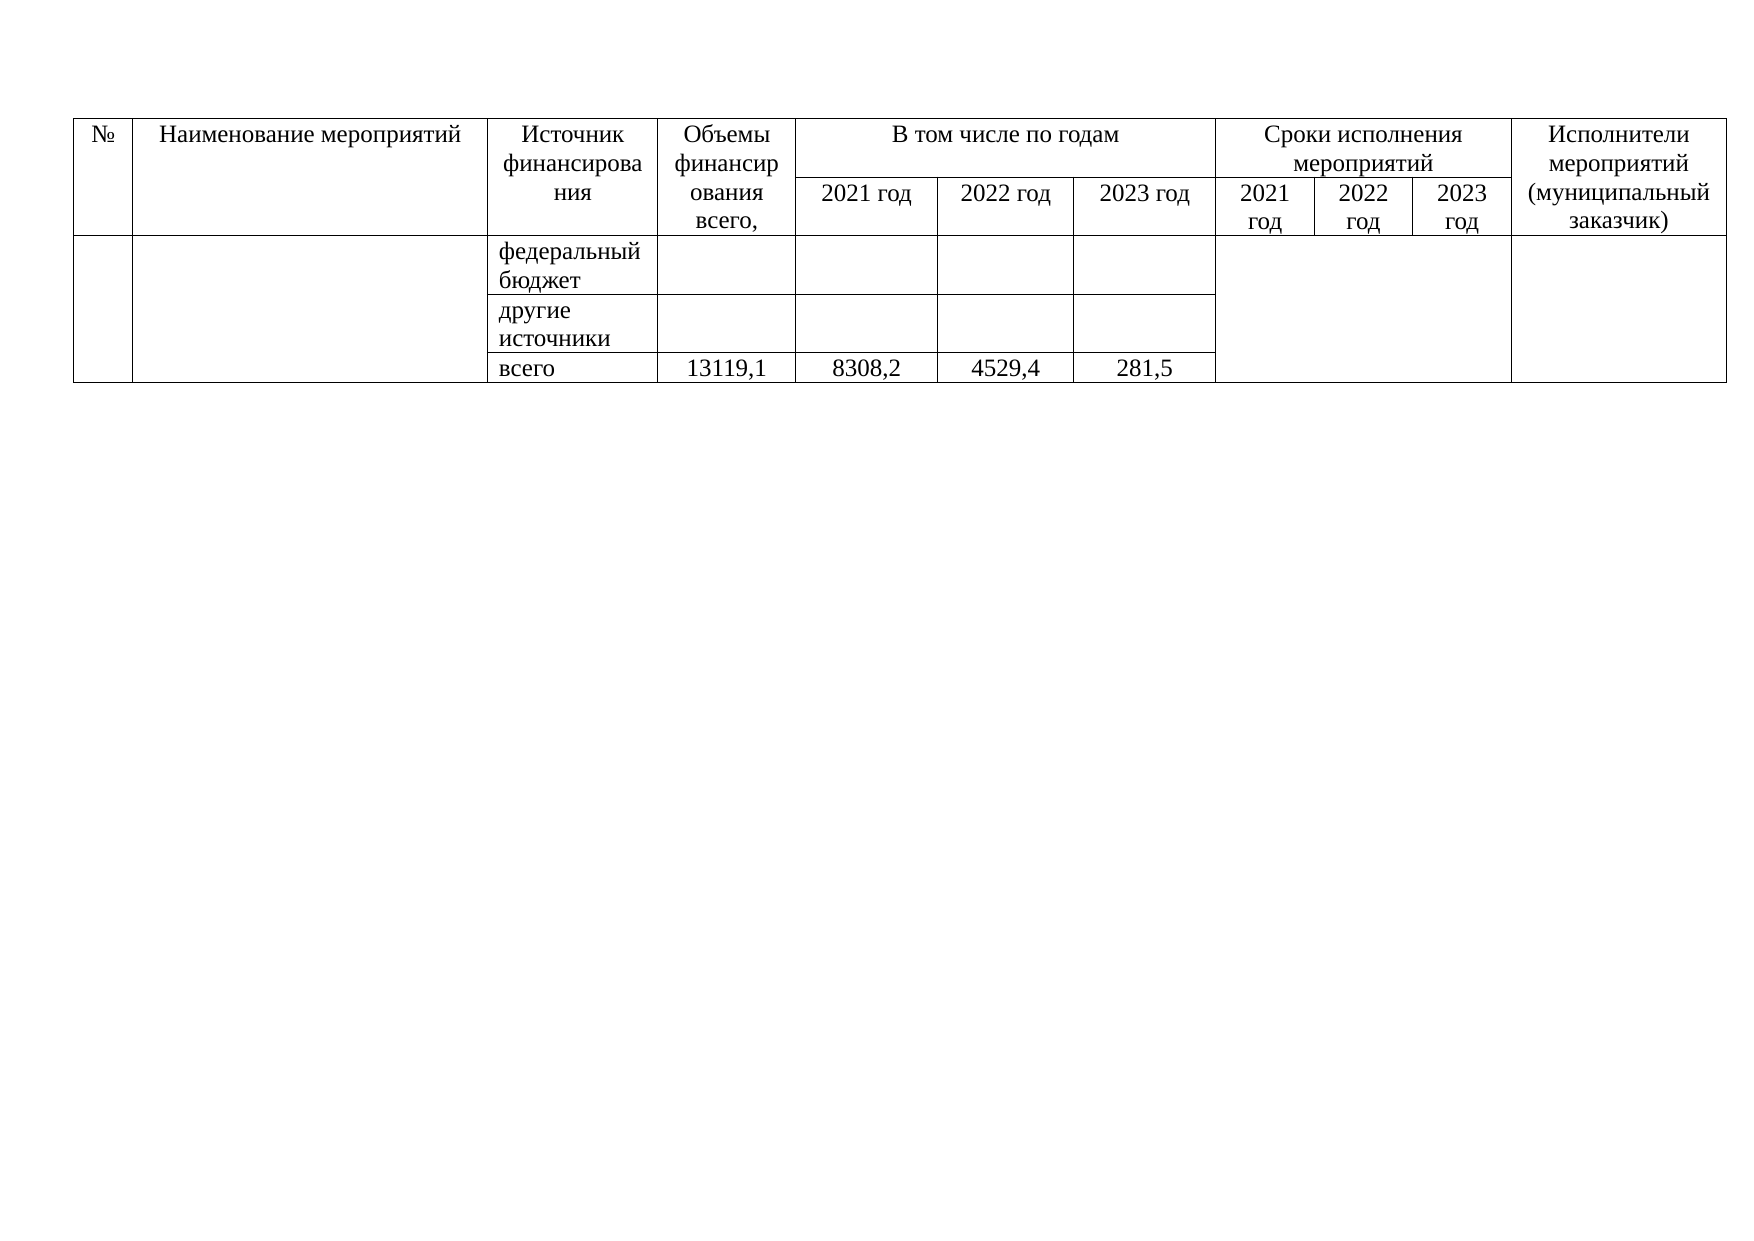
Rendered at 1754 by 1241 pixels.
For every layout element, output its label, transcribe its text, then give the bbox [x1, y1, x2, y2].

table_cell [658, 236, 795, 294]
table_cell [938, 295, 1073, 352]
table_cell [658, 295, 795, 352]
table_header № [74, 119, 132, 235]
table_cell 281,5 [1074, 353, 1215, 382]
table_cell 8308,2 [796, 353, 937, 382]
table_cell другие источники [488, 295, 657, 352]
table_cell 2022 год [938, 178, 1073, 235]
table_cell всего [488, 353, 657, 382]
table_header Сроки исполнения мероприятий [1216, 119, 1511, 177]
table_header Источник финансирования [488, 119, 657, 235]
table_cell 2022 год [1315, 178, 1412, 235]
table_cell 2021 год [796, 178, 937, 235]
table_header Наименование мероприятий [133, 119, 487, 235]
table_cell [1512, 236, 1726, 382]
table_header Объемы финансирования всего, тыс.рублей [658, 119, 795, 235]
table_cell 2023 год [1074, 178, 1215, 235]
table_header В том числе по годам [796, 119, 1215, 177]
table_cell 13119,1 [658, 353, 795, 382]
table_cell 4529,4 [938, 353, 1073, 382]
table_cell 2023 год [1413, 178, 1511, 235]
table_cell [1074, 236, 1215, 294]
table_header Исполнители мероприятий (муниципальный заказчик) [1512, 119, 1726, 235]
table_cell [796, 295, 937, 352]
table_cell федеральный бюджет [488, 236, 657, 294]
table_cell [796, 236, 937, 294]
table_cell [1074, 295, 1215, 352]
table_cell 2021 год [1216, 178, 1314, 235]
table_cell [938, 236, 1073, 294]
